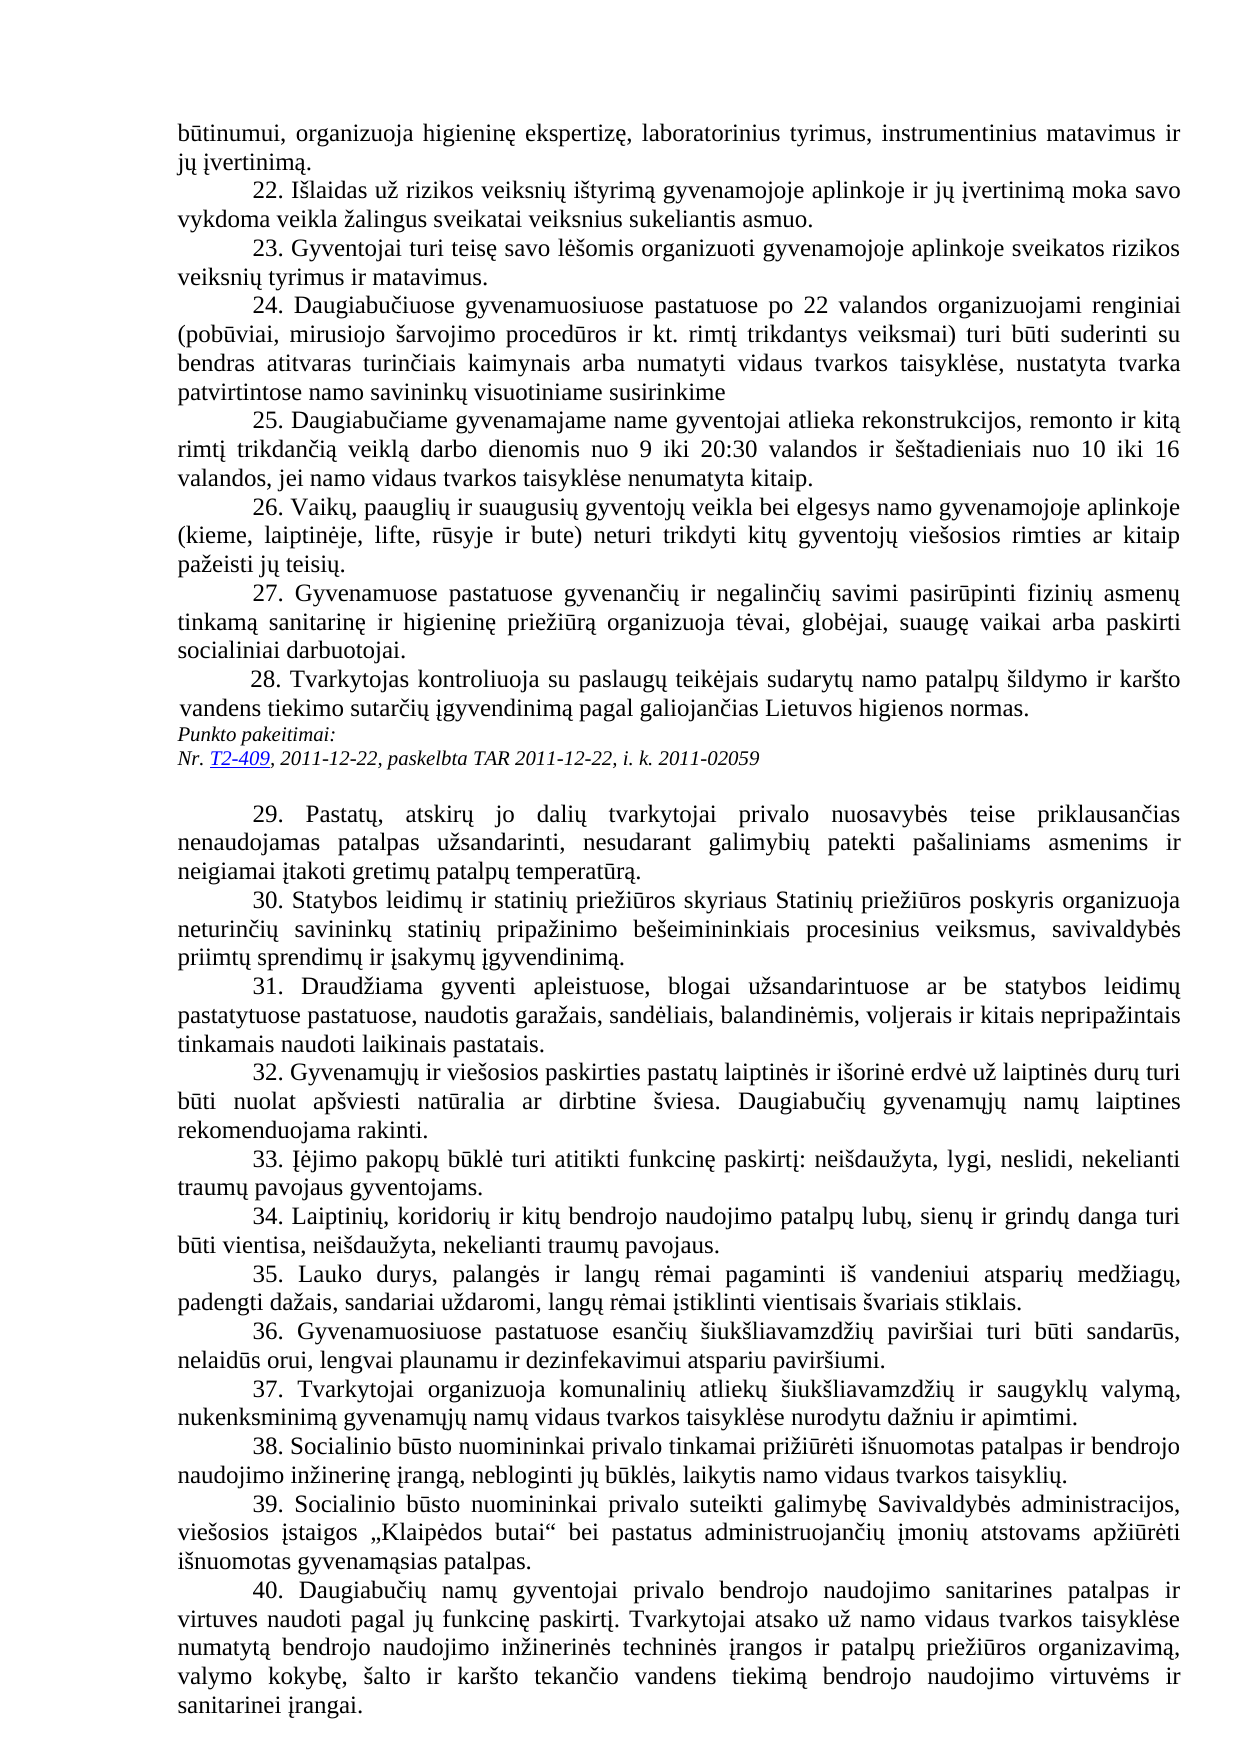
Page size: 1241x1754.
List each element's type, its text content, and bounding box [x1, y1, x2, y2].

text 32. Gyvenamųjų ir viešosios paskirties pastatų laiptinės ir išorinė erdvė už laiptinės durų turi būti nuolat apšviesti natūralia ar dirbtine šviesa. Daugiabučių gyvenamųjų namų laiptines rekomenduojama rakinti. [177, 1057, 1181, 1144]
text 22. Išlaidas už rizikos veiksnių ištyrimą gyvenamojoje aplinkoje ir jų įvertinimą moka savo vykdoma veikla žalingus sveikatai veiksnius sukeliantis asmuo. [177, 176, 1181, 233]
text Punkto pakeitimai: [177, 722, 1181, 746]
text Nr. T2-409, 2011-12-22, paskelbta TAR 2011-12-22, i. k. 2011-02059 [177, 746, 1181, 770]
text 37. Tvarkytojai organizuoja komunalinių atliekų šiukšliavamzdžių ir saugyklų valymą, nukenksminimą gyvenamųjų namų vidaus tvarkos taisyklėse nurodytu dažniu ir apimtimi. [177, 1374, 1181, 1431]
text 39. Socialinio būsto nuomininkai privalo suteikti galimybę Savivaldybės administracijos, viešosios įstaigos „Klaipėdos butai“ bei pastatus administruojančių įmonių atstovams apžiūrėti išnuomotas gyvenamąsias patalpas. [177, 1489, 1181, 1575]
text 34. Laiptinių, koridorių ir kitų bendrojo naudojimo patalpų lubų, sienų ir grindų danga turi būti vientisa, neišdaužyta, nekelianti traumų pavojaus. [177, 1201, 1181, 1259]
text 38. Socialinio būsto nuomininkai privalo tinkamai prižiūrėti išnuomotas patalpas ir bendrojo naudojimo inžinerinę įrangą, nebloginti jų būklės, laikytis namo vidaus tvarkos taisyklių. [177, 1431, 1181, 1489]
text būtinumui, organizuoja higieninę ekspertizę, laboratorinius tyrimus, instrumentinius matavimus ir jų įvertinimą. [177, 118, 1181, 176]
text 27. Gyvenamuose pastatuose gyvenančių ir negalinčių savimi pasirūpinti fizinių asmenų tinkamą sanitarinę ir higieninę priežiūrą organizuoja tėvai, globėjai, suaugę vaikai arba paskirti socialiniai darbuotojai. [177, 578, 1181, 664]
text 35. Lauko durys, palangės ir langų rėmai pagaminti iš vandeniui atsparių medžiagų, padengti dažais, sandariai uždaromi, langų rėmai įstiklinti vientisais švariais stiklais. [177, 1259, 1181, 1316]
text 25. Daugiabučiame gyvenamajame name gyventojai atlieka rekonstrukcijos, remonto ir kitą rimtį trikdančią veiklą darbo dienomis nuo 9 iki 20:30 valandos ir šeštadieniais nuo 10 iki 16 valandos, jei namo vidaus tvarkos taisyklėse nenumatyta kitaip. [177, 406, 1181, 492]
text 24. Daugiabučiuose gyvenamuosiuose pastatuose po 22 valandos organizuojami renginiai (pobūviai, mirusiojo šarvojimo procedūros ir kt. rimtį trikdantys veiksmai) turi būti suderinti su bendras atitvaras turinčiais kaimynais arba numatyti vidaus tvarkos taisyklėse, nustatyta tvarka patvirtintose namo savininkų visuotiniame susirinkime [177, 291, 1181, 406]
text 36. Gyvenamuosiuose pastatuose esančių šiukšliavamzdžių paviršiai turi būti sandarūs, nelaidūs orui, lengvai plaunamu ir dezinfekavimui atspariu paviršiumi. [177, 1316, 1181, 1374]
text 28. Tvarkytojas kontroliuoja su paslaugų teikėjais sudarytų namo patalpų šildymo ir karšto vandens tiekimo sutarčių įgyvendinimą pagal galiojančias Lietuvos higienos normas. [179, 664, 1181, 722]
text 40. Daugiabučių namų gyventojai privalo bendrojo naudojimo sanitarines patalpas ir virtuves naudoti pagal jų funkcinę paskirtį. Tvarkytojai atsako už namo vidaus tvarkos taisyklėse numatytą bendrojo naudojimo inžinerinės techninės įrangos ir patalpų priežiūros organizavimą, valymo kokybę, šalto ir karšto tekančio vandens tiekimą bendrojo naudojimo virtuvėms ir sanitarinei įrangai. [177, 1575, 1181, 1719]
text 23. Gyventojai turi teisę savo lėšomis organizuoti gyvenamojoje aplinkoje sveikatos rizikos veiksnių tyrimus ir matavimus. [177, 233, 1181, 291]
text 33. Įėjimo pakopų būklė turi atitikti funkcinę paskirtį: neišdaužyta, lygi, neslidi, nekelianti traumų pavojaus gyventojams. [177, 1144, 1181, 1201]
text 29. Pastatų, atskirų jo dalių tvarkytojai privalo nuosavybės teise priklausančias nenaudojamas patalpas užsandarinti, nesudarant galimybių patekti pašaliniams asmenims ir neigiamai įtakoti gretimų patalpų temperatūrą. [177, 799, 1181, 885]
text 26. Vaikų, paauglių ir suaugusių gyventojų veikla bei elgesys namo gyvenamojoje aplinkoje (kieme, laiptinėje, lifte, rūsyje ir bute) neturi trikdyti kitų gyventojų viešosios rimties ar kitaip pažeisti jų teisių. [177, 492, 1181, 578]
text 30. Statybos leidimų ir statinių priežiūros skyriaus Statinių priežiūros poskyris organizuoja neturinčių savininkų statinių pripažinimo bešeimininkiais procesinius veiksmus, savivaldybės priimtų sprendimų ir įsakymų įgyvendinimą. [177, 885, 1181, 971]
text 31. Draudžiama gyventi apleistuose, blogai užsandarintuose ar be statybos leidimų pastatytuose pastatuose, naudotis garažais, sandėliais, balandinėmis, voljerais ir kitais nepripažintais tinkamais naudoti laikinais pastatais. [177, 971, 1181, 1057]
